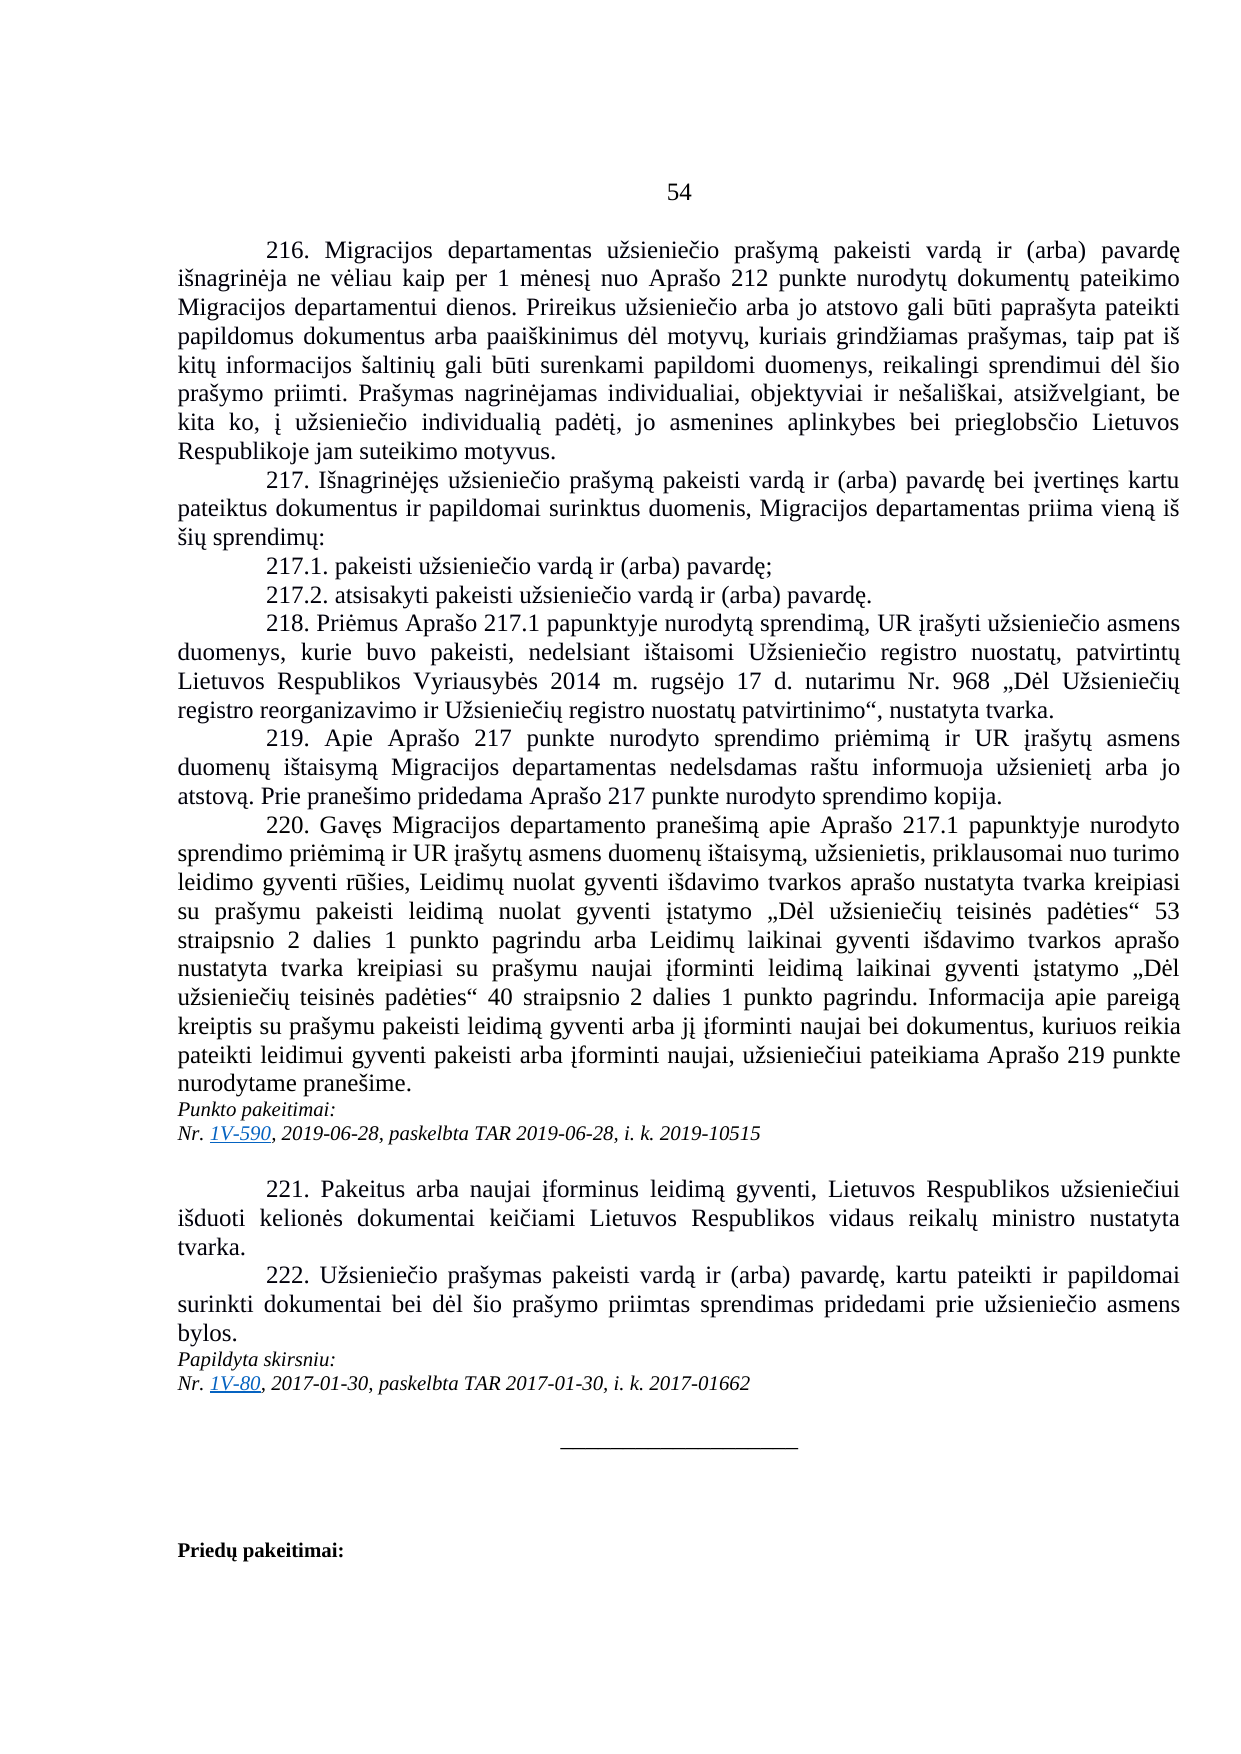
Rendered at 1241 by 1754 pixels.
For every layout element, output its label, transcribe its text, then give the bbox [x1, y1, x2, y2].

text Priedų pakeitimai: [177, 1538, 1181, 1562]
text Papildyta skirsniu: [177, 1347, 1181, 1371]
text 217.1. pakeisti užsieniečio vardą ir (arba) pavardę; [177, 551, 1181, 580]
text Nr. 1V-590, 2019-06-28, paskelbta TAR 2019-06-28, i. k. 2019-10515 [177, 1121, 1181, 1145]
text Punkto pakeitimai: [177, 1097, 1181, 1121]
text 217. Išnagrinėjęs užsieniečio prašymą pakeisti vardą ir (arba) pavardę bei įvertinęs kartu pateiktus dokumentus ir papildomai surinktus duomenis, Migracijos departamentas priima vieną iš šių sprendimų: [177, 465, 1181, 551]
text 216. Migracijos departamentas užsieniečio prašymą pakeisti vardą ir (arba) pavardę išnagrinėja ne vėliau kaip per 1 mėnesį nuo Aprašo 212 punkte nurodytų dokumentų pateikimo Migracijos departamentui dienos. Prireikus užsieniečio arba jo atstovo gali būti paprašyta pateikti papildomus dokumentus arba paaiškinimus dėl motyvų, kuriais grindžiamas prašymas, taip pat iš kitų informacijos šaltinių gali būti surenkami papildomi duomenys, reikalingi sprendimui dėl šio prašymo priimti. Prašymas nagrinėjamas individualiai, objektyviai ir nešališkai, atsižvelgiant, be kita ko, į užsieniečio individualią padėtį, jo asmenines aplinkybes bei prieglobsčio Lietuvos Respublikoje jam suteikimo motyvus. [177, 235, 1181, 465]
text 222. Užsieniečio prašymas pakeisti vardą ir (arba) pavardę, kartu pateikti ir papildomai surinkti dokumentai bei dėl šio prašymo priimtas sprendimas pridedami prie užsieniečio asmens bylos. [177, 1260, 1181, 1347]
text Nr. 1V-80, 2017-01-30, paskelbta TAR 2017-01-30, i. k. 2017-01662 [177, 1371, 1181, 1395]
text 219. Apie Aprašo 217 punkte nurodyto sprendimo priėmimą ir UR įrašytų asmens duomenų ištaisymą Migracijos departamentas nedelsdamas raštu informuoja užsienietį arba jo atstovą. Prie pranešimo pridedama Aprašo 217 punkte nurodyto sprendimo kopija. [177, 723, 1181, 810]
text 218. Priėmus Aprašo 217.1 papunktyje nurodytą sprendimą, UR įrašyti užsieniečio asmens duomenys, kurie buvo pakeisti, nedelsiant ištaisomi Užsieniečio registro nuostatų, patvirtintų Lietuvos Respublikos Vyriausybės 2014 m. rugsėjo 17 d. nutarimu Nr. 968 „Dėl Užsieniečių registro reorganizavimo ir Užsieniečių registro nuostatų patvirtinimo“, nustatyta tvarka. [177, 608, 1181, 723]
text 220. Gavęs Migracijos departamento pranešimą apie Aprašo 217.1 papunktyje nurodyto sprendimo priėmimą ir UR įrašytų asmens duomenų ištaisymą, užsienietis, priklausomai nuo turimo leidimo gyventi rūšies, Leidimų nuolat gyventi išdavimo tvarkos aprašo nustatyta tvarka kreipiasi su prašymu pakeisti leidimą nuolat gyventi įstatymo „Dėl užsieniečių teisinės padėties“ 53 straipsnio 2 dalies 1 punkto pagrindu arba Leidimų laikinai gyventi išdavimo tvarkos aprašo nustatyta tvarka kreipiasi su prašymu naujai įforminti leidimą laikinai gyventi įstatymo „Dėl užsieniečių teisinės padėties“ 40 straipsnio 2 dalies 1 punkto pagrindu. Informacija apie pareigą kreiptis su prašymu pakeisti leidimą gyventi arba jį įforminti naujai bei dokumentus, kuriuos reikia pateikti leidimui gyventi pakeisti arba įforminti naujai, užsieniečiui pateikiama Aprašo 219 punkte nurodytame pranešime. [177, 810, 1181, 1097]
text 217.2. atsisakyti pakeisti užsieniečio vardą ir (arba) pavardę. [177, 580, 1181, 608]
text 221. Pakeitus arba naujai įforminus leidimą gyventi, Lietuvos Respublikos užsieniečiui išduoti kelionės dokumentai keičiami Lietuvos Respublikos vidaus reikalų ministro nustatyta tvarka. [177, 1174, 1181, 1260]
text ___________________ [177, 1423, 1181, 1452]
